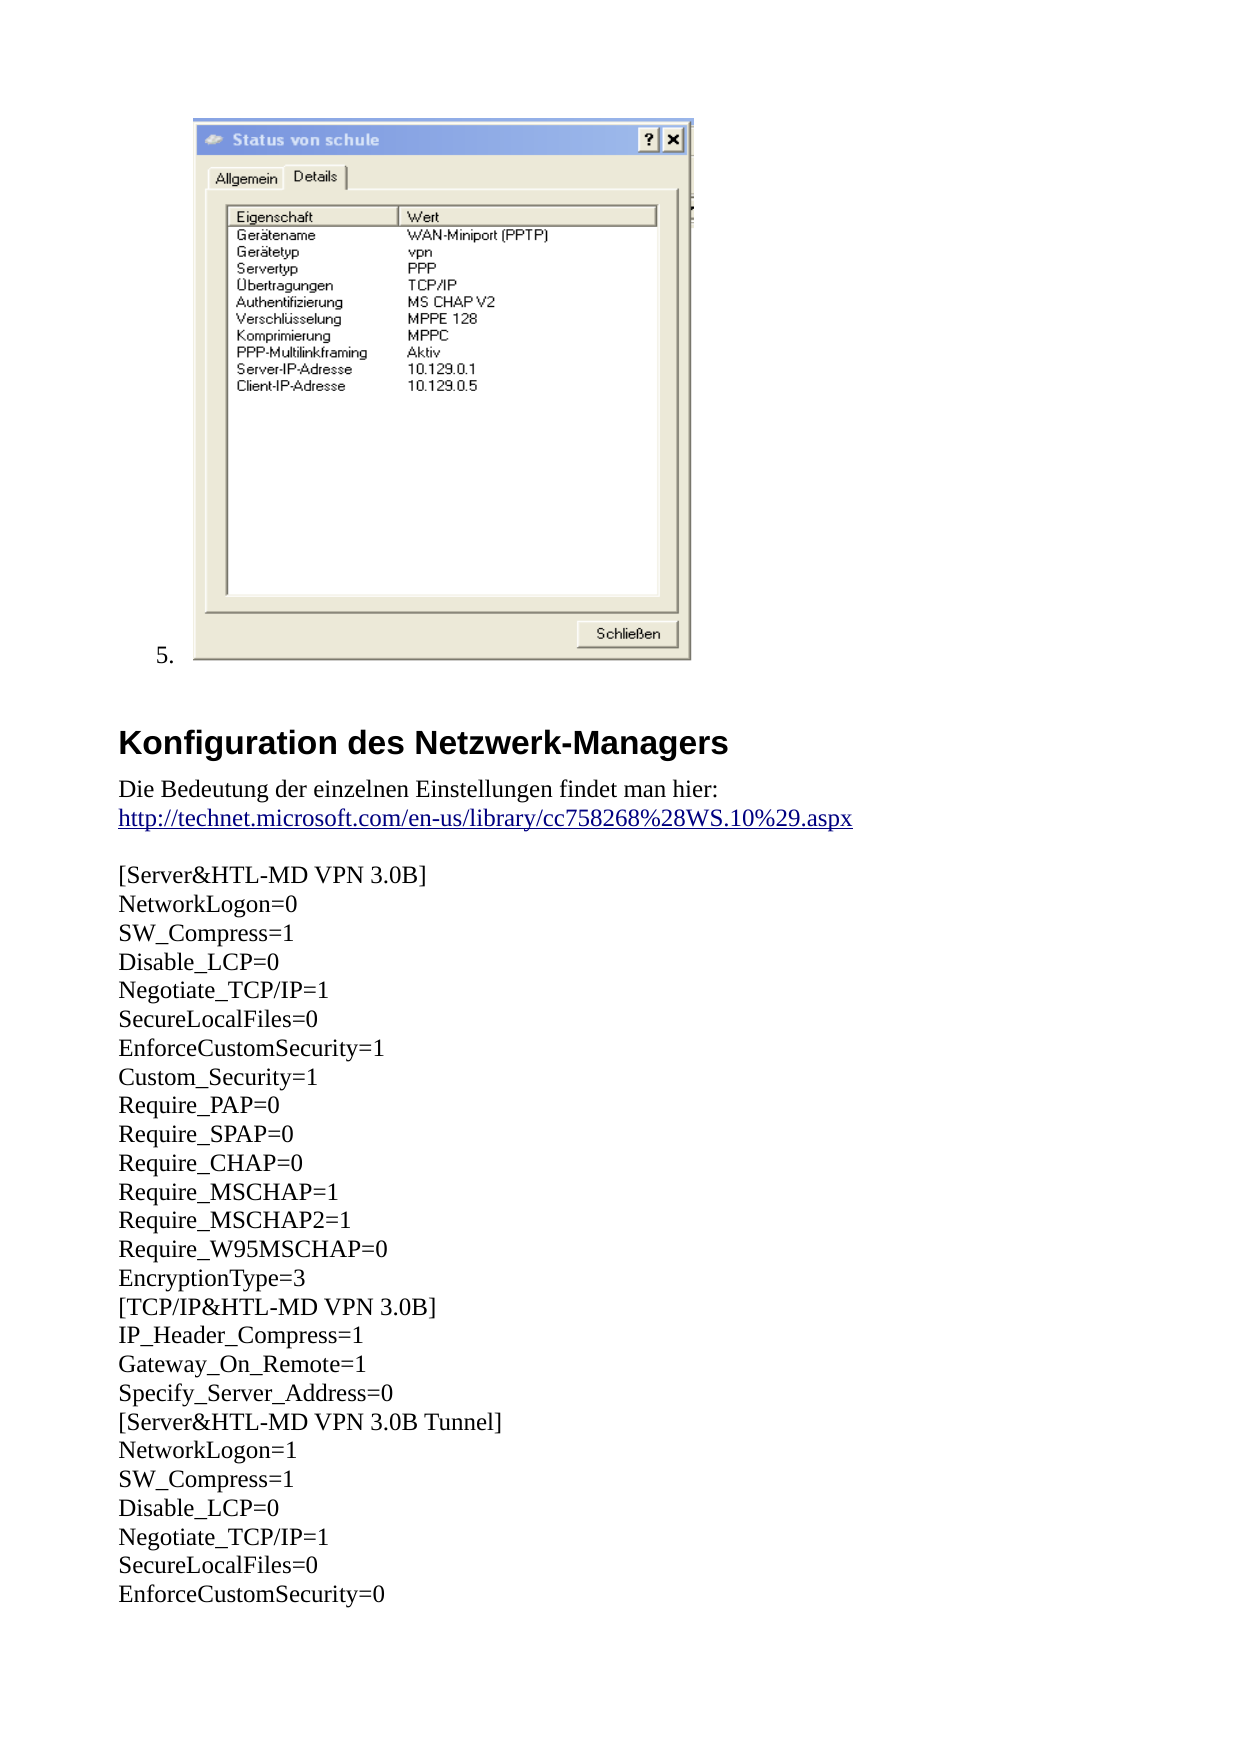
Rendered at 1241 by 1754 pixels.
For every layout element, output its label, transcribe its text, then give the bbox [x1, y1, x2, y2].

text Disable_LCP=0 [118, 947, 1122, 975]
text SW_Compress=1 [118, 918, 1122, 947]
text [Server&HTL-MD VPN 3.0B] [118, 860, 1122, 889]
text [TCP/IP&HTL-MD VPN 3.0B] [118, 1292, 1122, 1320]
text NetworkLogon=1 [118, 1435, 1122, 1464]
text Require_MSCHAP=1 [118, 1177, 1122, 1205]
text Require_PAP=0 [118, 1090, 1122, 1119]
text Specify_Server_Address=0 [118, 1378, 1122, 1407]
text Disable_LCP=0 [118, 1493, 1122, 1522]
text EnforceCustomSecurity=0 [118, 1579, 1122, 1608]
subtitle Konfiguration des Netzwerk-Managers [118, 723, 1122, 762]
text NetworkLogon=0 [118, 889, 1122, 918]
text SecureLocalFiles=0 [118, 1004, 1122, 1033]
text EncryptionType=3 [118, 1263, 1122, 1292]
text Require_SPAP=0 [118, 1119, 1122, 1148]
text Negotiate_TCP/IP=1 [118, 975, 1122, 1004]
text Negotiate_TCP/IP=1 [118, 1522, 1122, 1550]
text [Server&HTL-MD VPN 3.0B Tunnel] [118, 1407, 1122, 1435]
text Die Bedeutung der einzelnen Einstellungen findet man hier: [118, 774, 1122, 803]
picture [193, 118, 694, 664]
text Gateway_On_Remote=1 [118, 1349, 1122, 1378]
text http://technet.microsoft.com/en-us/library/cc758268%28WS.10%29.aspx [118, 803, 1122, 832]
text Require_CHAP=0 [118, 1148, 1122, 1177]
text Require_MSCHAP2=1 [118, 1205, 1122, 1234]
text SecureLocalFiles=0 [118, 1550, 1122, 1579]
text IP_Header_Compress=1 [118, 1320, 1122, 1349]
text Custom_Security=1 [118, 1062, 1122, 1090]
text Require_W95MSCHAP=0 [118, 1234, 1122, 1263]
text SW_Compress=1 [118, 1464, 1122, 1493]
text EnforceCustomSecurity=1 [118, 1033, 1122, 1062]
